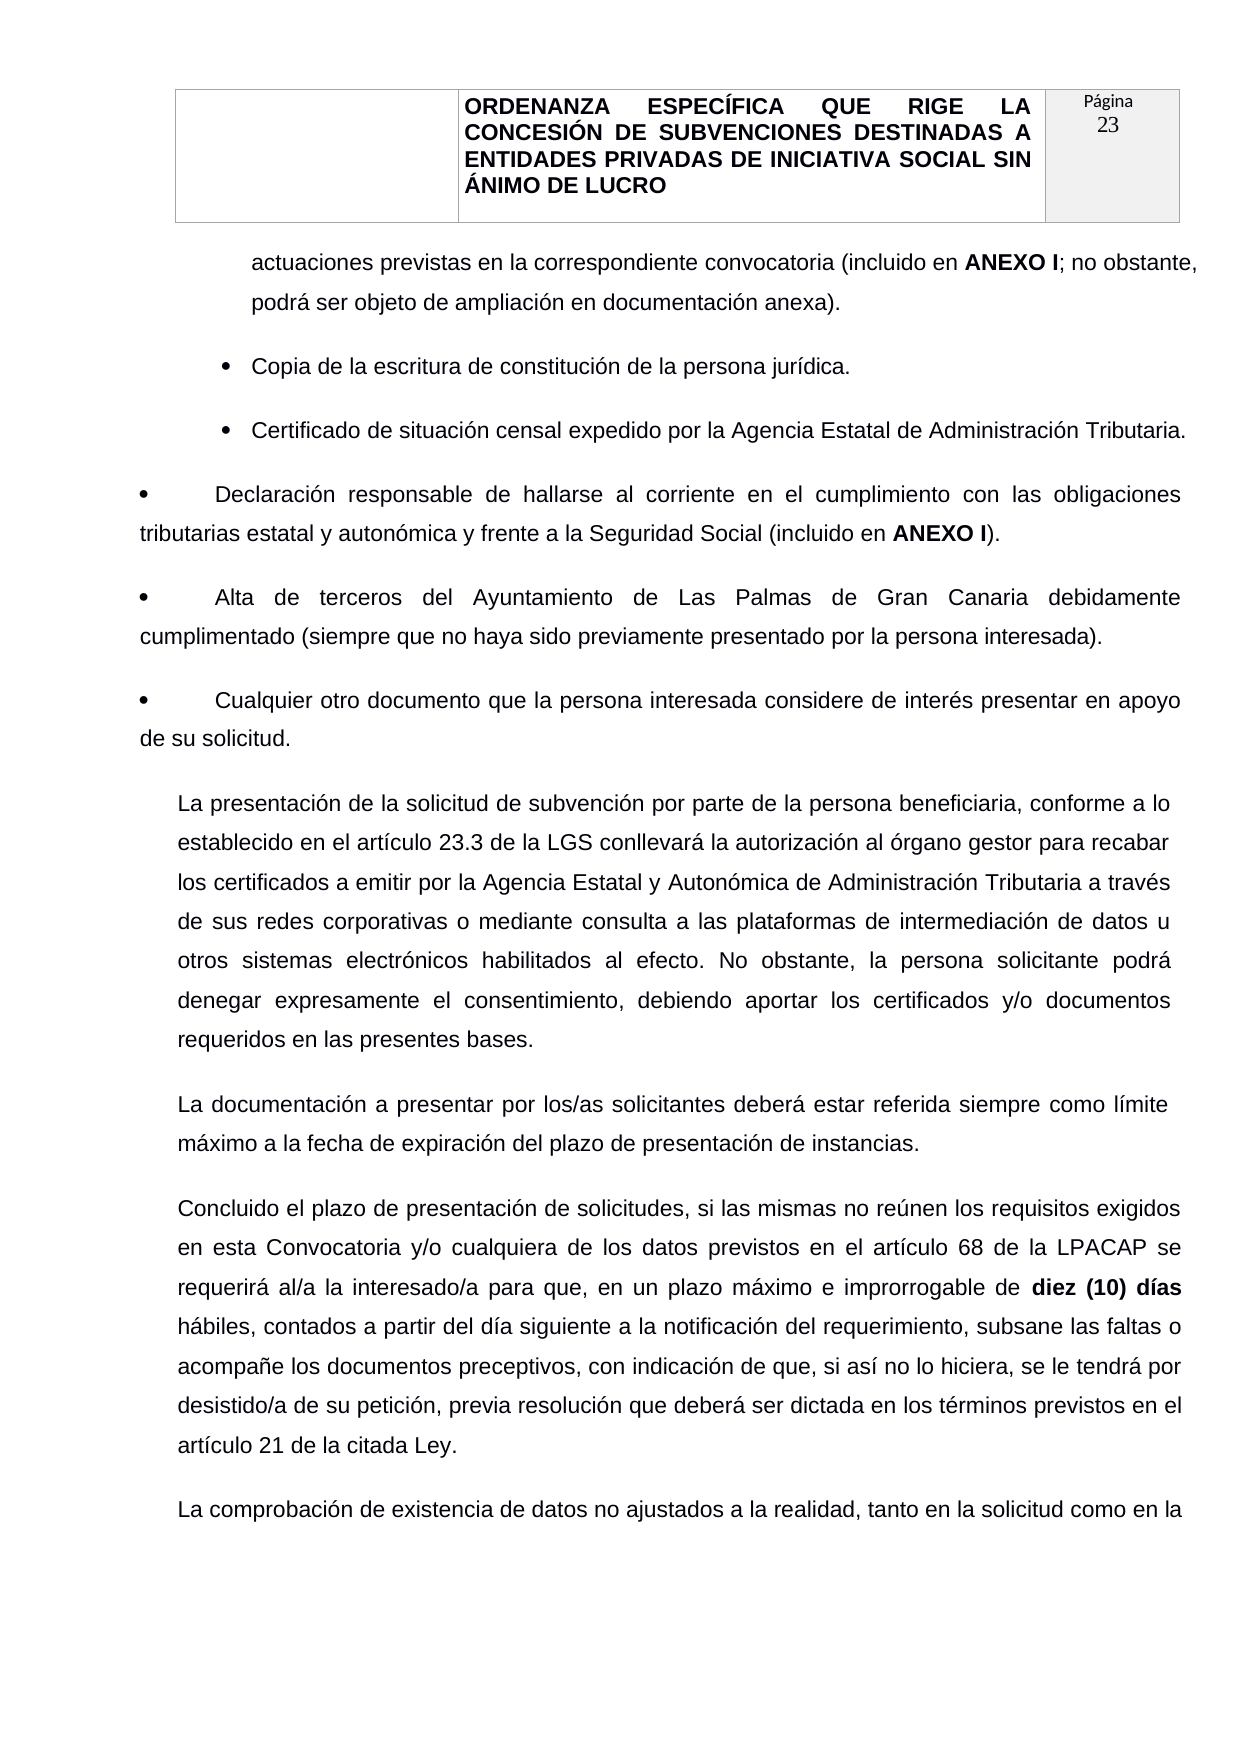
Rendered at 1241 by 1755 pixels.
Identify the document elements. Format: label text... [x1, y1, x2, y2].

list Copia de la escritura de constitución de la persona jurídica. [222, 353, 1207, 379]
list Declaración responsable de hallarse al corriente en el cumplimiento con las obligaciones tributarias estatal y autonómica y frente a la Seguridad Social (incluido en ANEXO I). [139, 481, 1182, 546]
list Certificado de situación censal expedido por la Agencia Estatal de Administración Tributaria. [222, 417, 1207, 444]
list Alta de terceros del Ayuntamiento de Las Palmas de Gran Canaria debidamente cumplimentado (siempre que no haya sido previamente presentado por la persona interesada). [139, 584, 1182, 649]
text actuaciones previstas en la correspondiente convocatoria (incluido en ANEXO I; no obstante, podrá ser objeto de ampliación en documentación anexa). [251, 249, 1207, 315]
text La documentación a presentar por los/as solicitantes deberá estar referida siempre como límite máximo a la fecha de expiración del plazo de presentación de instancias. [177, 1091, 1169, 1156]
text Concluido el plazo de presentación de solicitudes, si las mismas no reúnen los requisitos exigidos en esta Convocatoria y/o cualquiera de los datos previstos en el artículo 68 de la LPACAP se requerirá al/a la interesado/a para que, en un plazo máximo e improrrogable de diez (10) días hábiles, contados a partir del día siguiente a la notificación del requerimiento, subsane las faltas o acompañe los documentos preceptivos, con indicación de que, si así no lo hiciera, se le tendrá por desistido/a de su petición, previa resolución que deberá ser dictada en los términos previstos en el artículo 21 de la citada Ley. [177, 1195, 1182, 1458]
text La comprobación de existencia de datos no ajustados a la realidad, tanto en la solicitud como en la [177, 1496, 1207, 1522]
text La presentación de la solicitud de subvención por parte de la persona beneficiaria, conforme a lo establecido en el artículo 23.3 de la LGS conllevará la autorización al órgano gestor para recabar los certificados a emitir por la Agencia Estatal y Autonómica de Administración Tributaria a través de sus redes corporativas o mediante consulta a las plataformas de intermediación de datos u otros sistemas electrónicos habilitados al efecto. No obstante, la persona solicitante podrá denegar expresamente el consentimiento, debiendo aportar los certificados y/o documentos requeridos en las presentes bases. [177, 789, 1171, 1053]
list Cualquier otro documento que la persona interesada considere de interés presentar en apoyo de su solicitud. [139, 687, 1182, 751]
